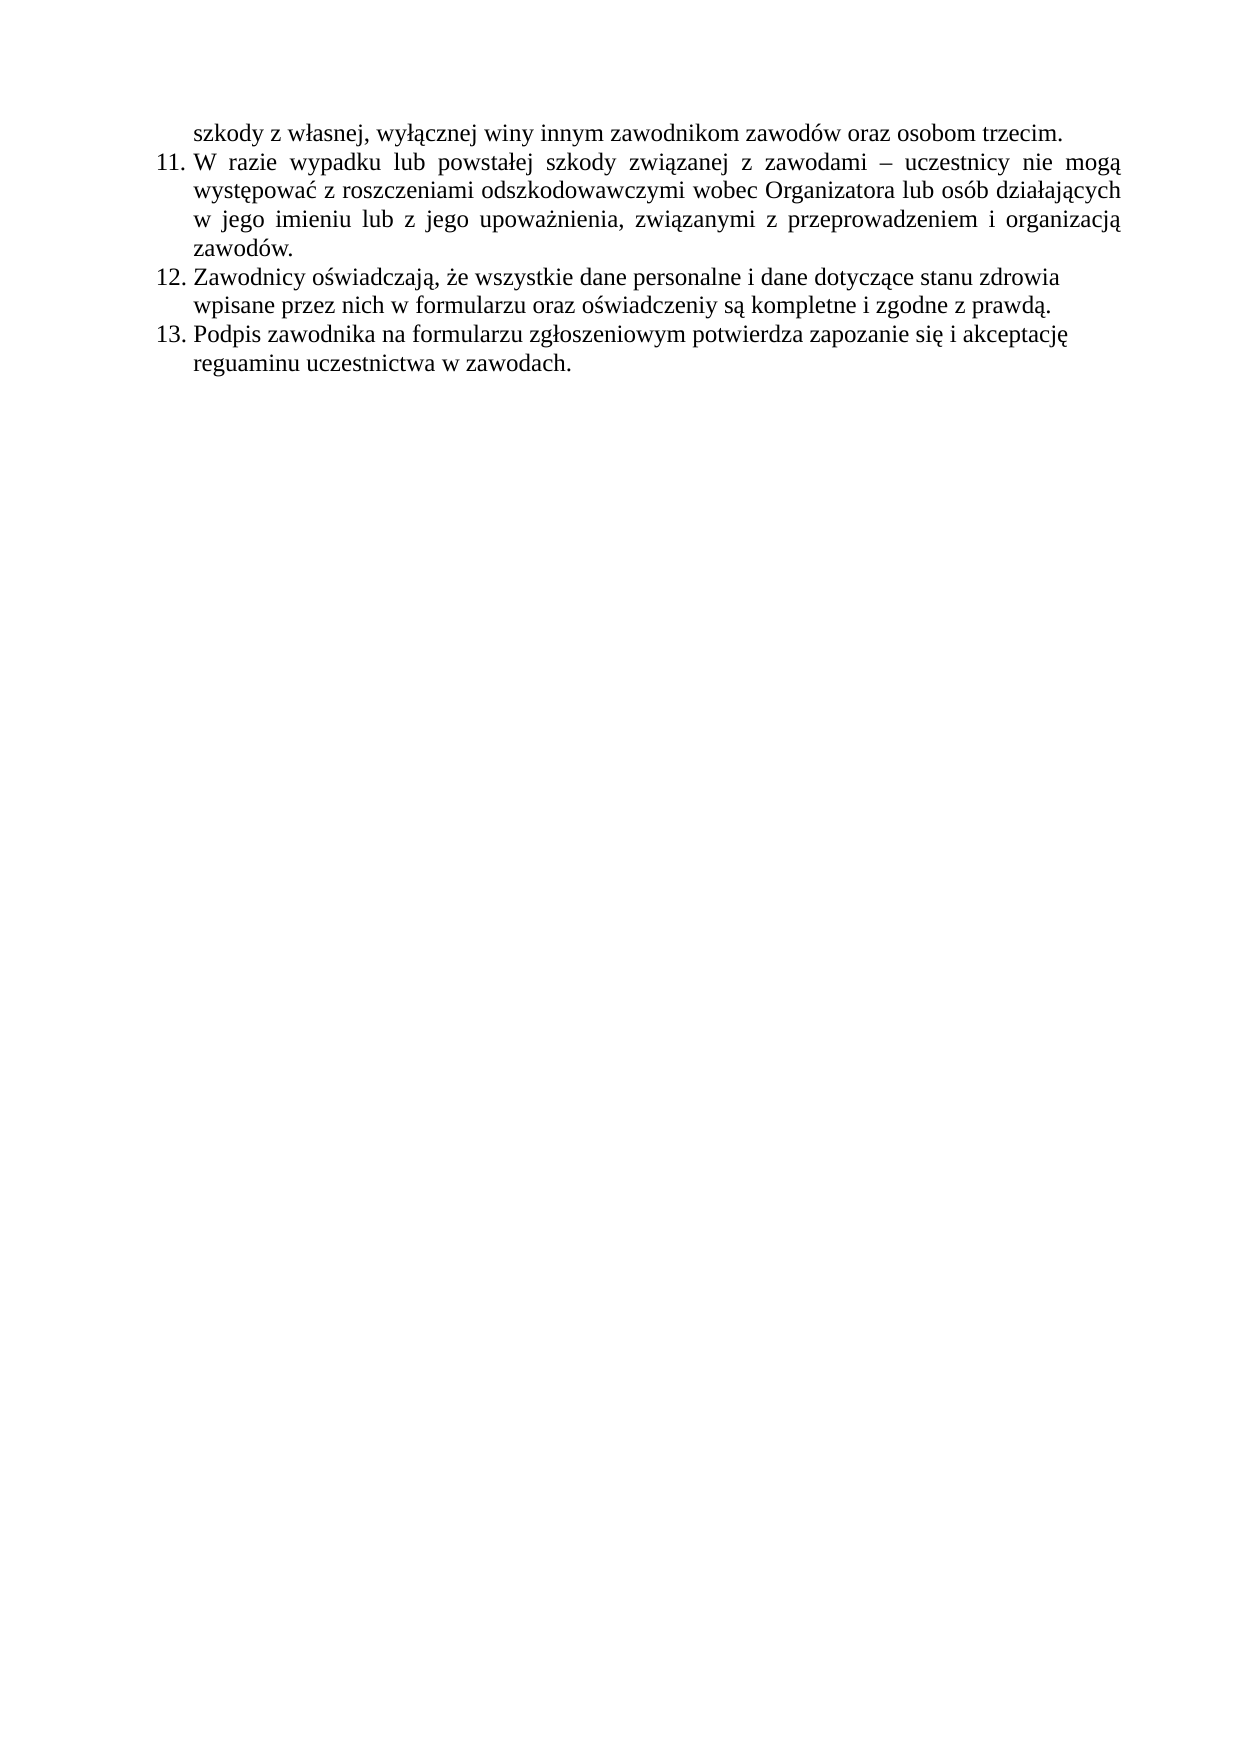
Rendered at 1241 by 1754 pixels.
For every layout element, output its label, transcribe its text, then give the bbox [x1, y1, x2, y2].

list W razie wypadku lub powstałej szkody związanej z zawodami – uczestnicy nie mogą występować z roszczeniami odszkodowawczymi wobec Organizatora lub osób działających w jego imieniu lub z jego upoważnienia, związanymi z przeprowadzeniem i organizacją zawodów. [156, 147, 1122, 262]
list Zawodnicy oświadczają, że wszystkie dane personalne i dane dotyczące stanu zdrowia wpisane przez nich w formularzu oraz oświadczeniy są kompletne i zgodne z prawdą. [156, 262, 1122, 319]
list Podpis zawodnika na formularzu zgłoszeniowym potwierdza zapozanie się i akceptację reguaminu uczestnictwa w zawodach. [156, 319, 1122, 377]
list szkody z własnej, wyłącznej winy innym zawodnikom zawodów oraz osobom trzecim. [156, 118, 1122, 147]
